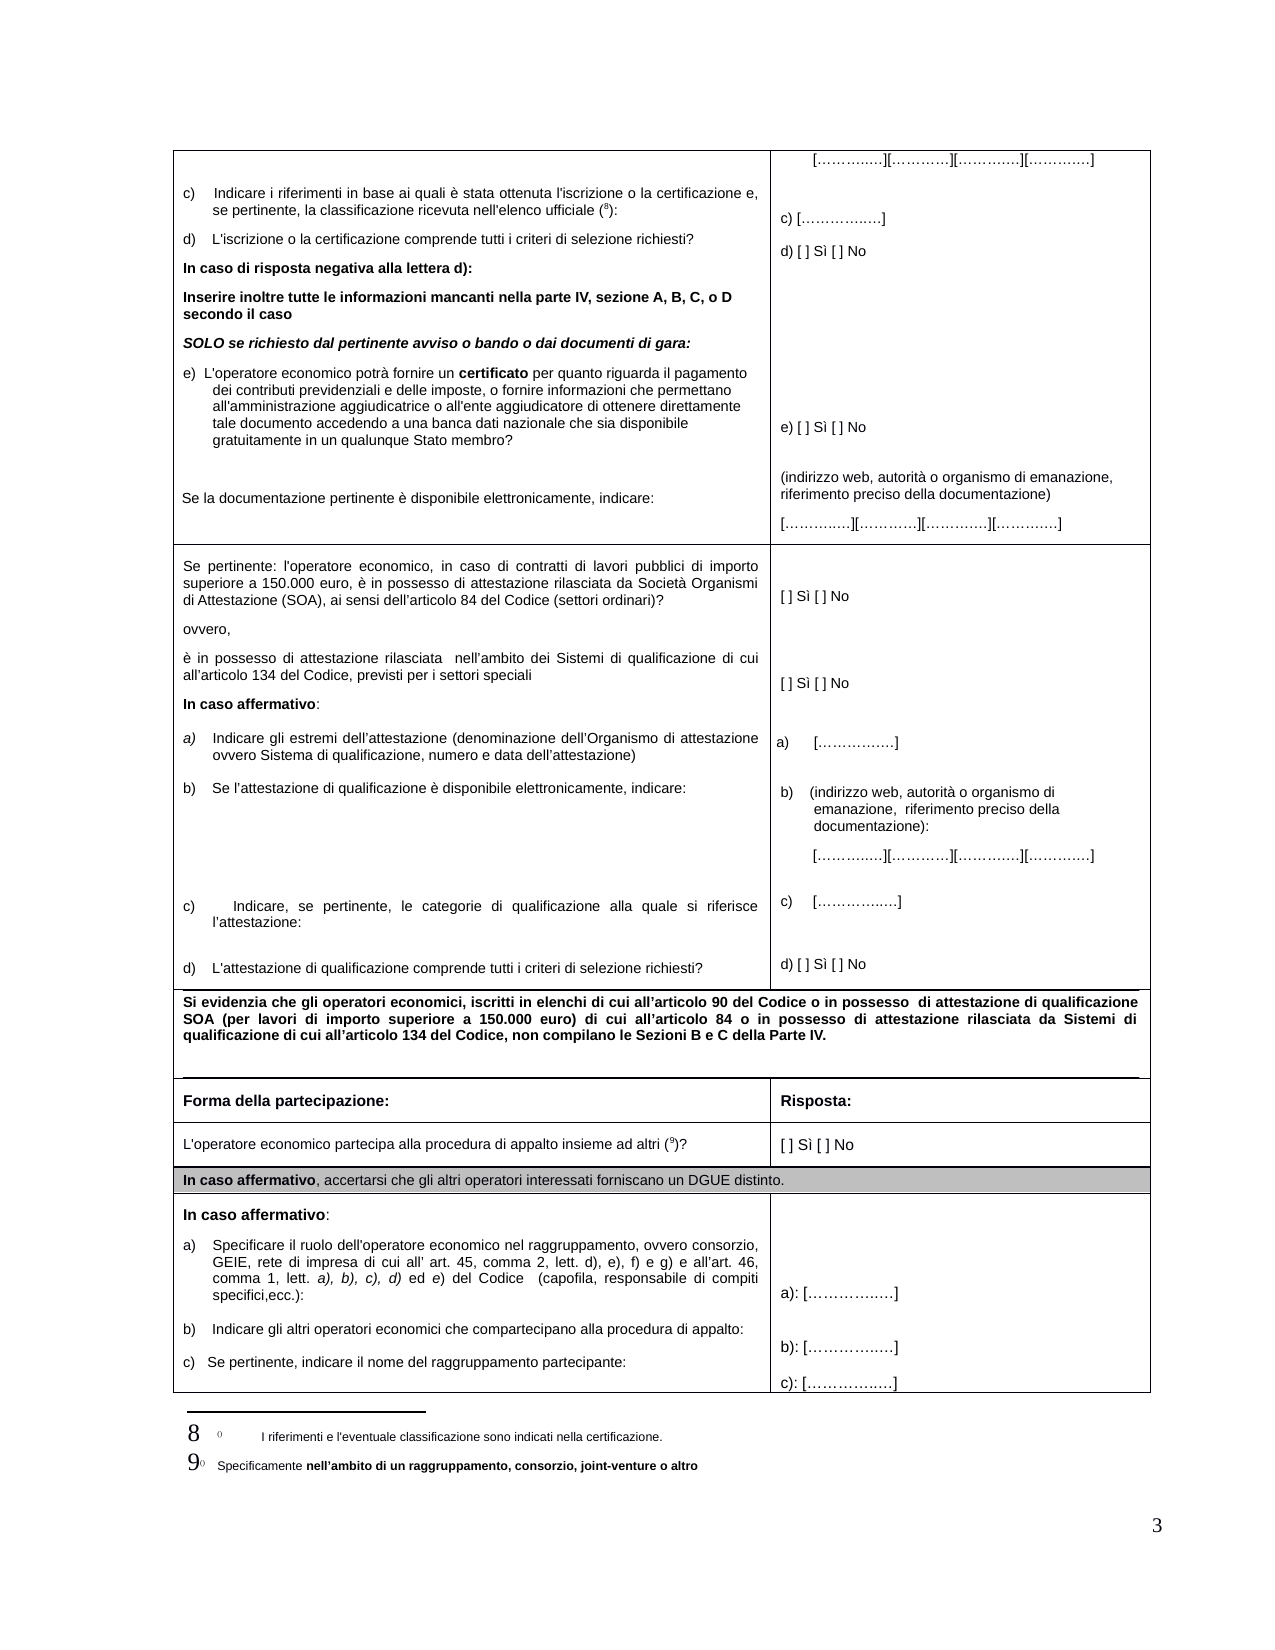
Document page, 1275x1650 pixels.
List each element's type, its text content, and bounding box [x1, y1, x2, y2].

table_cell Forma della partecipazione: [174, 1079, 770, 1122]
table_cell c) Indicare i riferimenti in base ai quali è stata ottenuta l'iscrizione o la certificazione e, se pertinente, la classificazione ricevuta nell'elenco ufficiale (): d) L'iscrizione o la certificazione comprende tutti i criteri di selezione richiesti? In caso di risposta negativa alla lettera d): Inserire inoltre tutte le informazioni mancanti nella parte IV, sezione A, B, C, o D secondo il caso SOLO se richiesto dal pertinente avviso o bando o dai documenti di gara: e) L'operatore economico potrà fornire un certificato per quanto riguarda il pagamento dei contributi previdenziali e delle imposte, o fornire informazioni che permettano all'amministrazione aggiudicatrice o all'ente aggiudicatore di ottenere direttamente tale documento accedendo a una banca dati nazionale che sia disponibile gratuitamente in un qualunque Stato membro? Se la documentazione pertinente è disponibile elettronicamente, indicare: [174, 151, 770, 544]
table_cell In caso affermativo, accertarsi che gli altri operatori interessati forniscano un DGUE distinto. [174, 1168, 1150, 1192]
table_cell a): […………..…] b): […………..…] c): […………..…] [771, 1194, 1150, 1392]
table_cell Risposta: [771, 1079, 1150, 1122]
table_cell [ ] Sì [ ] No [771, 1123, 1150, 1166]
table_cell Si evidenzia che gli operatori economici, iscritti in elenchi di cui all’articolo 90 del Codice o in possesso di attestazione di qualificazione SOA (per lavori di importo superiore a 150.000 euro) di cui all’articolo 84 o in possesso di attestazione rilasciata da Sistemi di qualificazione di cui all’articolo 134 del Codice, non compilano le Sezioni B e C della Parte IV. [174, 990, 1150, 1078]
table_cell [………..…][…………][……….…][……….…] c) […………..…] d) [ ] Sì [ ] No e) [ ] Sì [ ] No (indirizzo web, autorità o organismo di emanazione, riferimento preciso della documentazione) [………..…][…………][……….…][……….…] [771, 151, 1150, 544]
table_cell In caso affermativo: Specificare il ruolo dell'operatore economico nel raggruppamento, ovvero consorzio, GEIE, rete di impresa di cui all’ art. 45, comma 2, lett. d), e), f) e g) e all’art. 46, comma 1, lett. a), b), c), d) ed e) del Codice (capofila, responsabile di compiti specifici,ecc.): b) Indicare gli altri operatori economici che compartecipano alla procedura di appalto: c) Se pertinente, indicare il nome del raggruppamento partecipante: [174, 1194, 770, 1392]
table_cell Se pertinente: l'operatore economico, in caso di contratti di lavori pubblici di importo superiore a 150.000 euro, è in possesso di attestazione rilasciata da Società Organismi di Attestazione (SOA), ai sensi dell’articolo 84 del Codice (settori ordinari)? ovvero, è in possesso di attestazione rilasciata nell’ambito dei Sistemi di qualificazione di cui all’articolo 134 del Codice, previsti per i settori speciali In caso affermativo: Indicare gli estremi dell’attestazione (denominazione dell’Organismo di attestazione ovvero Sistema di qualificazione, numero e data dell’attestazione) b) Se l’attestazione di qualificazione è disponibile elettronicamente, indicare: c) Indicare, se pertinente, le categorie di qualificazione alla quale si riferisce l’attestazione: d) L'attestazione di qualificazione comprende tutti i criteri di selezione richiesti? [174, 545, 770, 989]
table_cell L'operatore economico partecipa alla procedura di appalto insieme ad altri ()? [174, 1123, 770, 1166]
table_cell [ ] Sì [ ] No [ ] Sì [ ] No [………….…] b) (indirizzo web, autorità o organismo di emanazione, riferimento preciso della documentazione): [………..…][…………][……….…][……….…] c) […………..…] d) [ ] Sì [ ] No [771, 545, 1150, 989]
